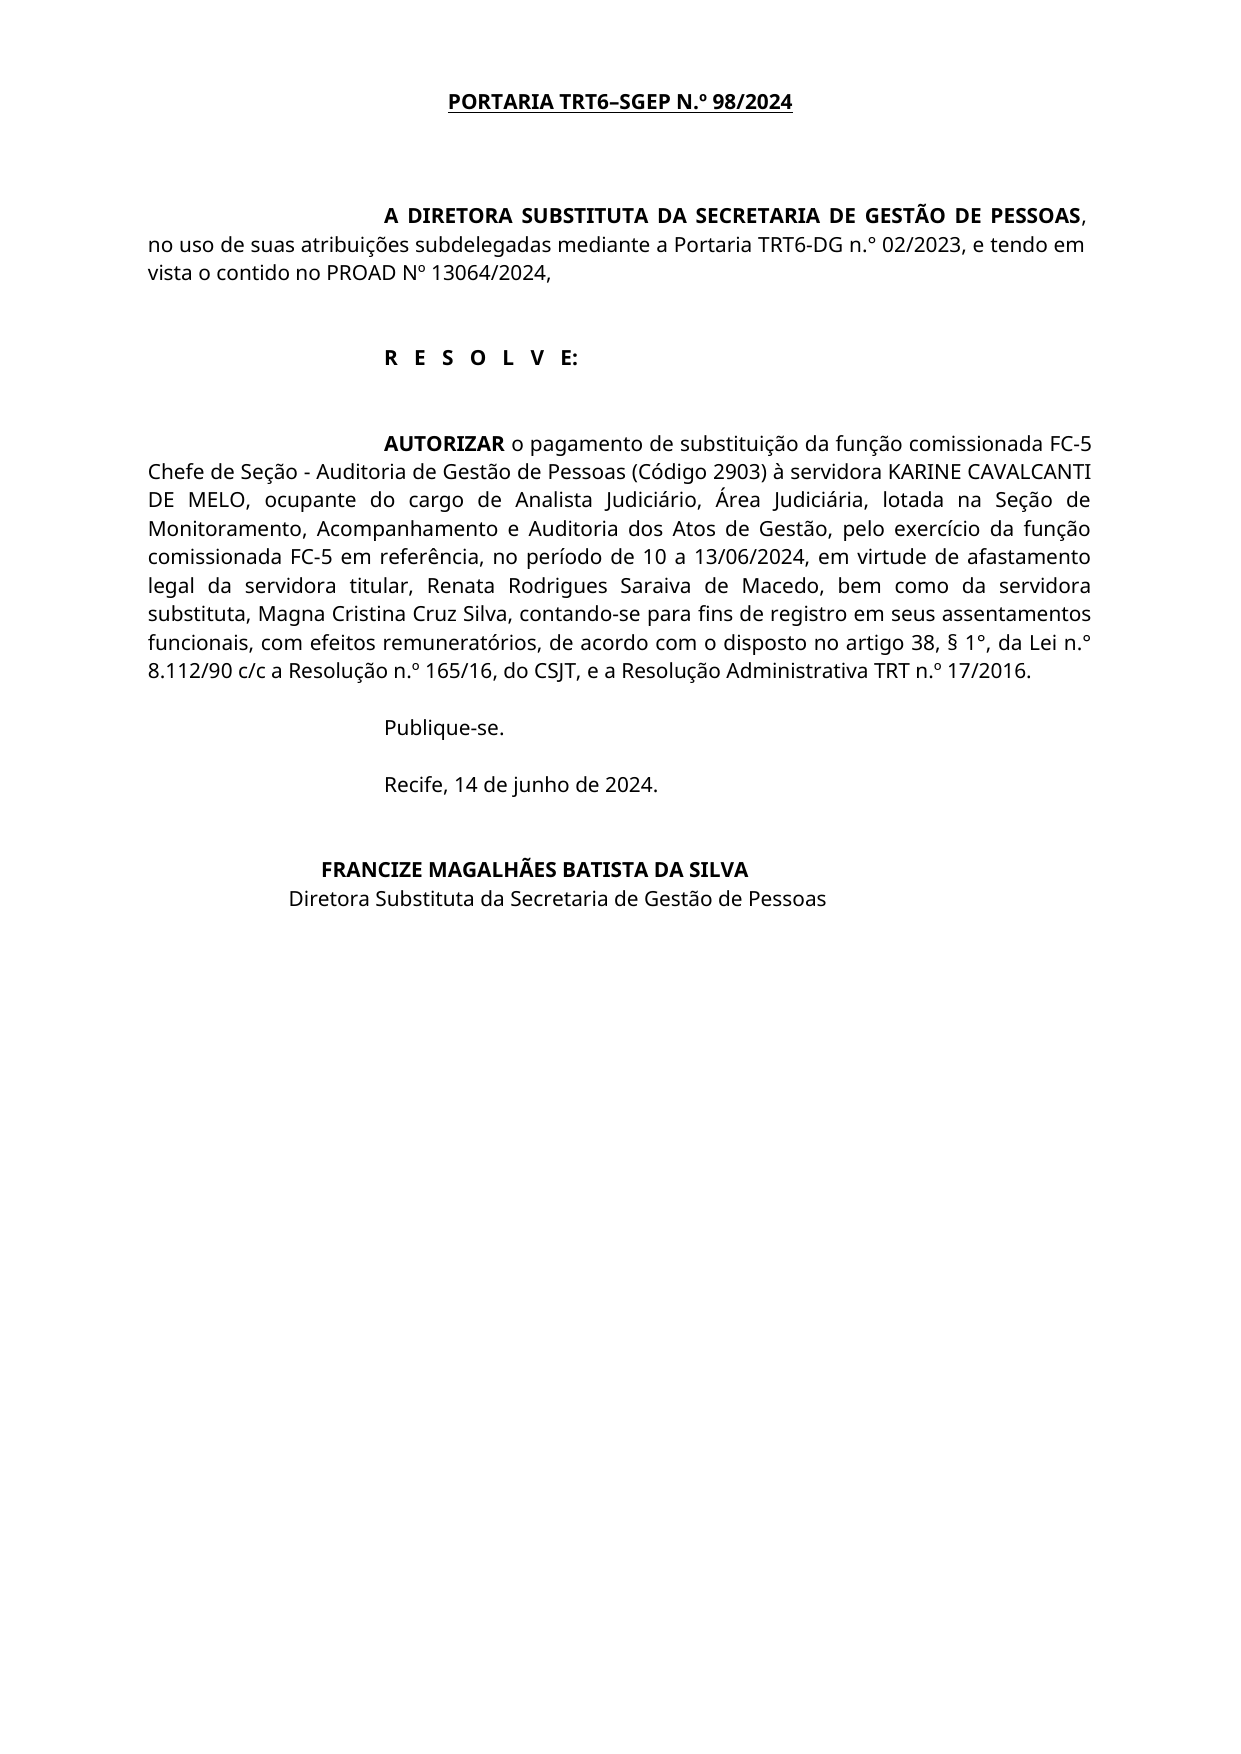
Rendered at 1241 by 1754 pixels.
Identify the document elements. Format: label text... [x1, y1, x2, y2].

text Diretora Substituta da Secretaria de Gestão de Pessoas [148, 884, 1092, 912]
text R E S O L V E: [148, 343, 1087, 372]
text PORTARIA TRT6–SGEP N.º 98/2024 [148, 87, 1092, 116]
text A DIRETORA SUBSTITUTA DA SECRETARIA DE GESTÃO DE PESSOAS, no uso de suas atribuições subdelegadas mediante a Portaria TRT6-DG n.° 02/2023, e tendo em vista o contido no PROAD Nº 13064/2024, [148, 201, 1087, 287]
text Publique-se. [148, 713, 1092, 742]
text FRANCIZE MAGALHÃES BATISTA DA SILVA [148, 855, 1092, 884]
text AUTORIZAR o pagamento de substituição da função comissionada FC-5 Chefe de Seção - Auditoria de Gestão de Pessoas (Código 2903) à servidora KARINE CAVALCANTI DE MELO, ocupante do cargo de Analista Judiciário, Área Judiciária, lotada na Seção de Monitoramento, Acompanhamento e Auditoria dos Atos de Gestão, pelo exercício da função comissionada FC-5 em referência, no período de 10 a 13/06/2024, em virtude de afastamento legal da servidora titular, Renata Rodrigues Saraiva de Macedo, bem como da servidora substituta, Magna Cristina Cruz Silva, contando-se para fins de registro em seus assentamentos funcionais, com efeitos remuneratórios, de acordo com o disposto no artigo 38, § 1°, da Lei n.° 8.112/90 c/c a Resolução n.º 165/16, do CSJT, e a Resolução Administrativa TRT n.º 17/2016. [148, 429, 1092, 685]
text Recife, 14 de junho de 2024. [148, 770, 1092, 798]
